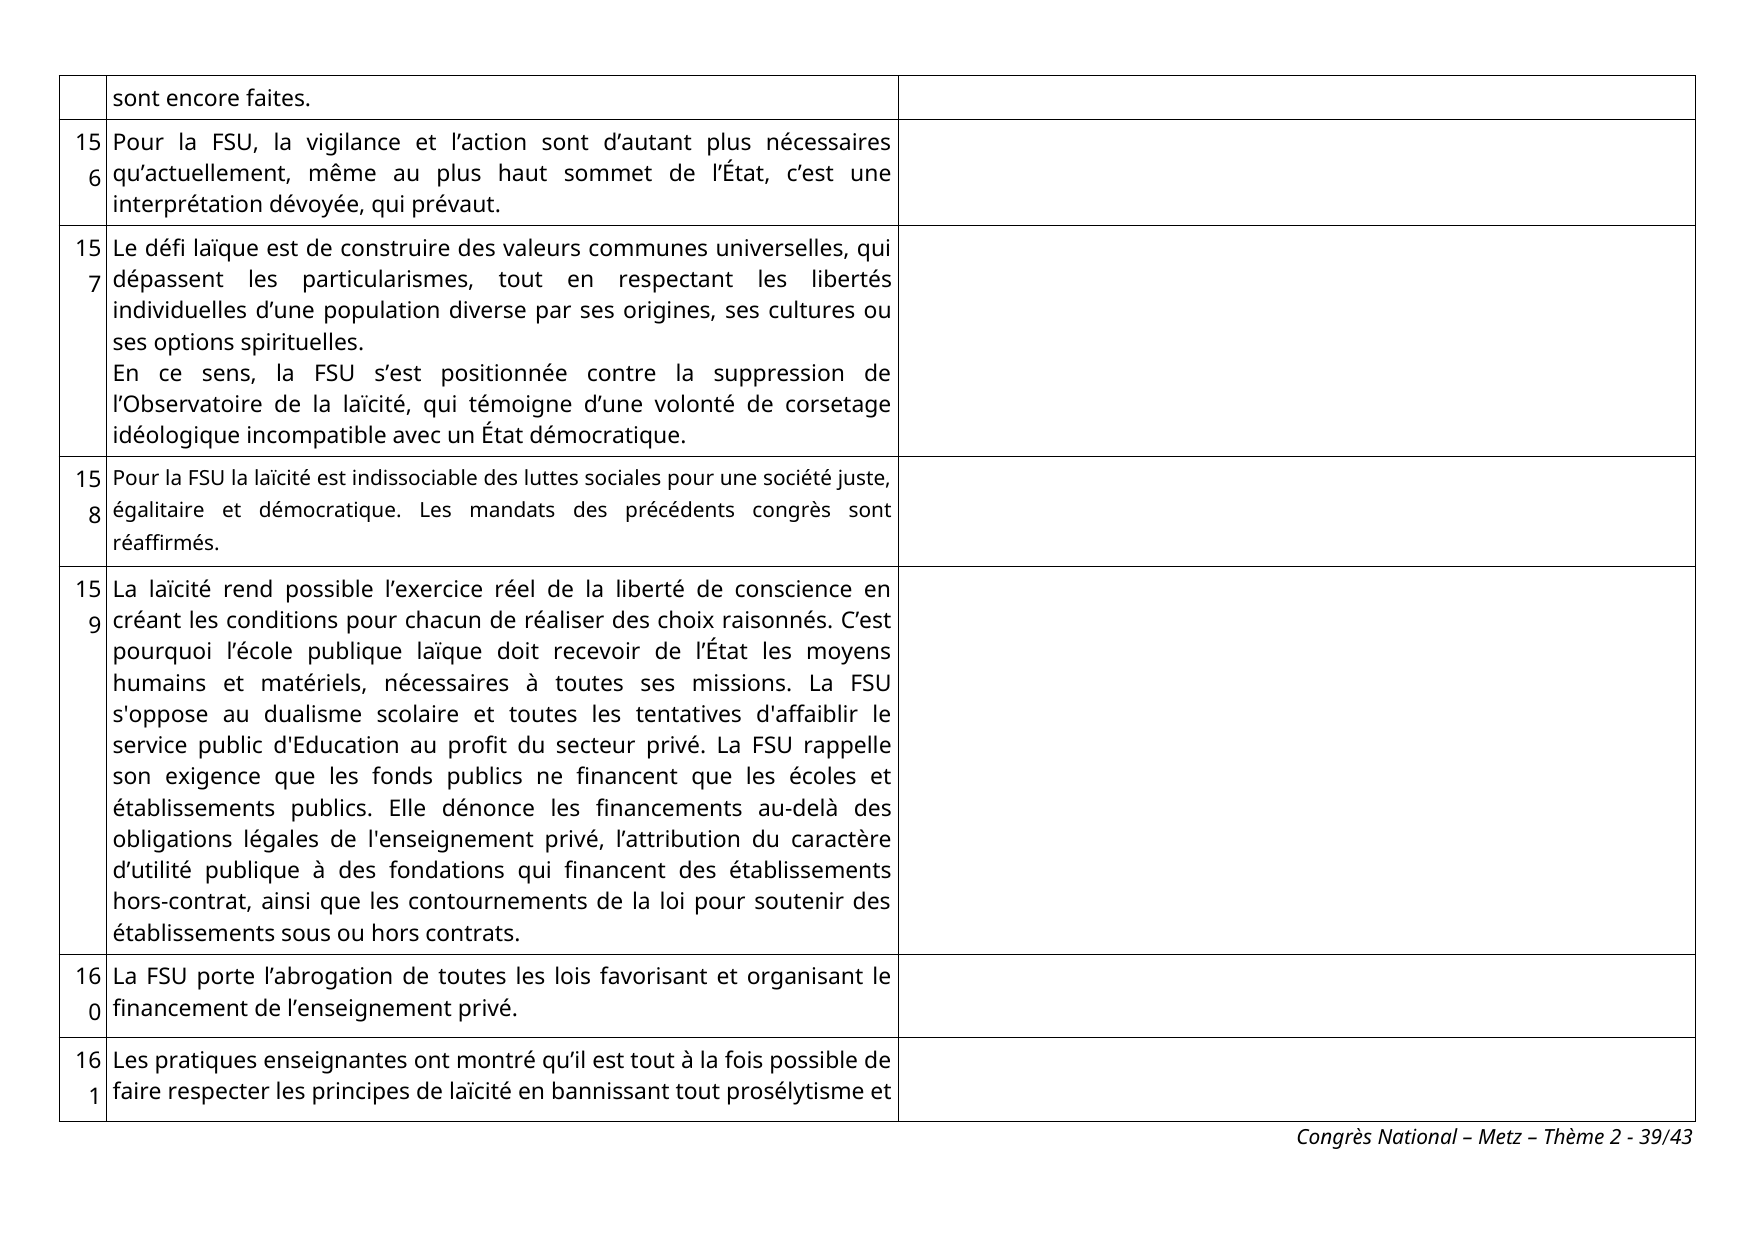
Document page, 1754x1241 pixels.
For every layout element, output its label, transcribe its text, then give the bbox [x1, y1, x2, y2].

table_cell Le défi laïque est de construire des valeurs communes universelles, qui dépassent les particularismes, tout en respectant les libertés individuelles d’une population diverse par ses origines, ses cultures ou ses options spirituelles. En ce sens, la FSU s’est positionnée contre la suppression de l’Observatoire de la laïcité, qui témoigne d’une volonté de corsetage idéologique incompatible avec un État démocratique. [107, 226, 898, 456]
table_cell [899, 226, 1695, 456]
table_cell [899, 567, 1695, 953]
table_cell sont encore faites. [107, 76, 898, 119]
table_cell La laïcité rend possible l’exercice réel de la liberté de conscience en créant les conditions pour chacun de réaliser des choix raisonnés. C’est pourquoi l’école publique laïque doit recevoir de l’État les moyens humains et matériels, nécessaires à toutes ses missions. La FSU s'oppose au dualisme scolaire et toutes les tentatives d'affaiblir le service public d'Education au profit du secteur privé. La FSU rappelle son exigence que les fonds publics ne financent que les écoles et établissements publics. Elle dénonce les financements au-delà des obligations légales de l'enseignement privé, l’attribution du caractère d’utilité publique à des fondations qui financent des établissements hors-contrat, ainsi que les contournements de la loi pour soutenir des établissements sous ou hors contrats. [107, 567, 898, 953]
table_cell Les pratiques enseignantes ont montré qu’il est tout à la fois possible de faire respecter les principes de laïcité en bannissant tout prosélytisme et [107, 1038, 898, 1121]
table_cell La FSU porte l’abrogation de toutes les lois favorisant et organisant le financement de l’enseignement privé. [107, 955, 898, 1037]
table_cell 158 [60, 457, 106, 566]
table_cell 161 [60, 1038, 106, 1121]
table_cell [899, 1038, 1695, 1121]
table_cell 157 [60, 226, 106, 456]
table_cell [899, 955, 1695, 1037]
table_cell [899, 120, 1695, 225]
table_cell [899, 76, 1695, 119]
table_cell [899, 457, 1695, 566]
table_cell 156 [60, 120, 106, 225]
table_cell 159 [60, 567, 106, 953]
table_cell Pour la FSU la laïcité est indissociable des luttes sociales pour une société juste, égalitaire et démocratique. Les mandats des précédents congrès sont réaffirmés. [107, 457, 898, 566]
table_cell [60, 76, 106, 119]
table_cell 160 [60, 955, 106, 1037]
table_cell Pour la FSU, la vigilance et l’action sont d’autant plus nécessaires qu’actuellement, même au plus haut sommet de l’État, c’est une interprétation dévoyée, qui prévaut. [107, 120, 898, 225]
